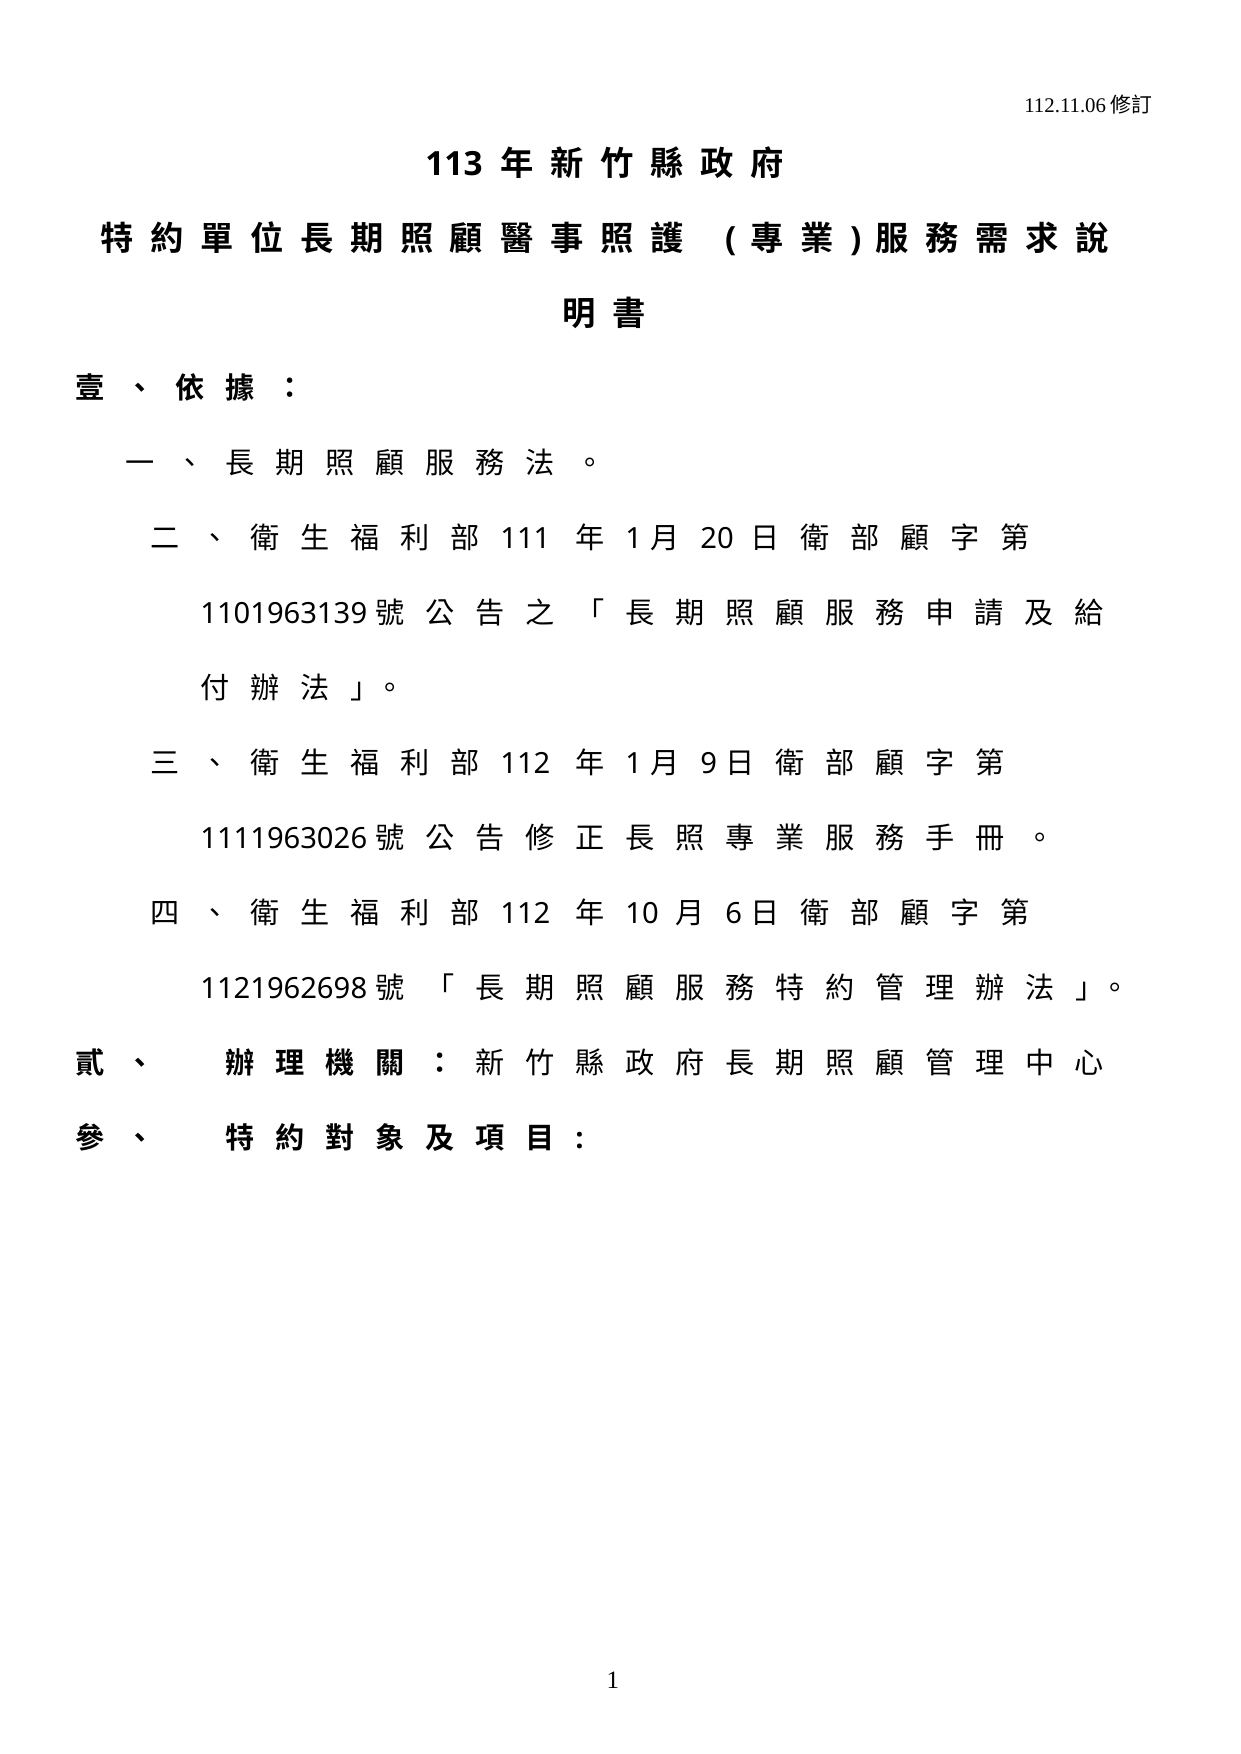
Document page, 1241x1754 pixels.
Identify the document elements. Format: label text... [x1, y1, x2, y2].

text 四、衛生福利部112年10月6日衛部顧字第1121962698號「長期照顧服務特約管理辦法」。 [134, 873, 1150, 1023]
text 三、衛生福利部112年1月9日衛部顧字第1111963026號公告修正長照專業服務手冊。 [134, 723, 1150, 873]
list 特約對象及項目: [75, 1098, 1150, 1173]
text 壹、依據： [75, 348, 1150, 423]
text 特約單位長期照顧醫事照護(專業)服務需求說明書 [75, 198, 1150, 348]
text 113年新竹縣政府 [75, 123, 1150, 198]
text 二、衛生福利部111年1月20日衛部顧字第1101963139號公告之「長期照顧服務申請及給付辦法」。 [134, 498, 1150, 723]
list 辦理機關：新竹縣政府長期照顧管理中心 [75, 1023, 1150, 1098]
text 一、長期照顧服務法。 [75, 423, 1150, 498]
